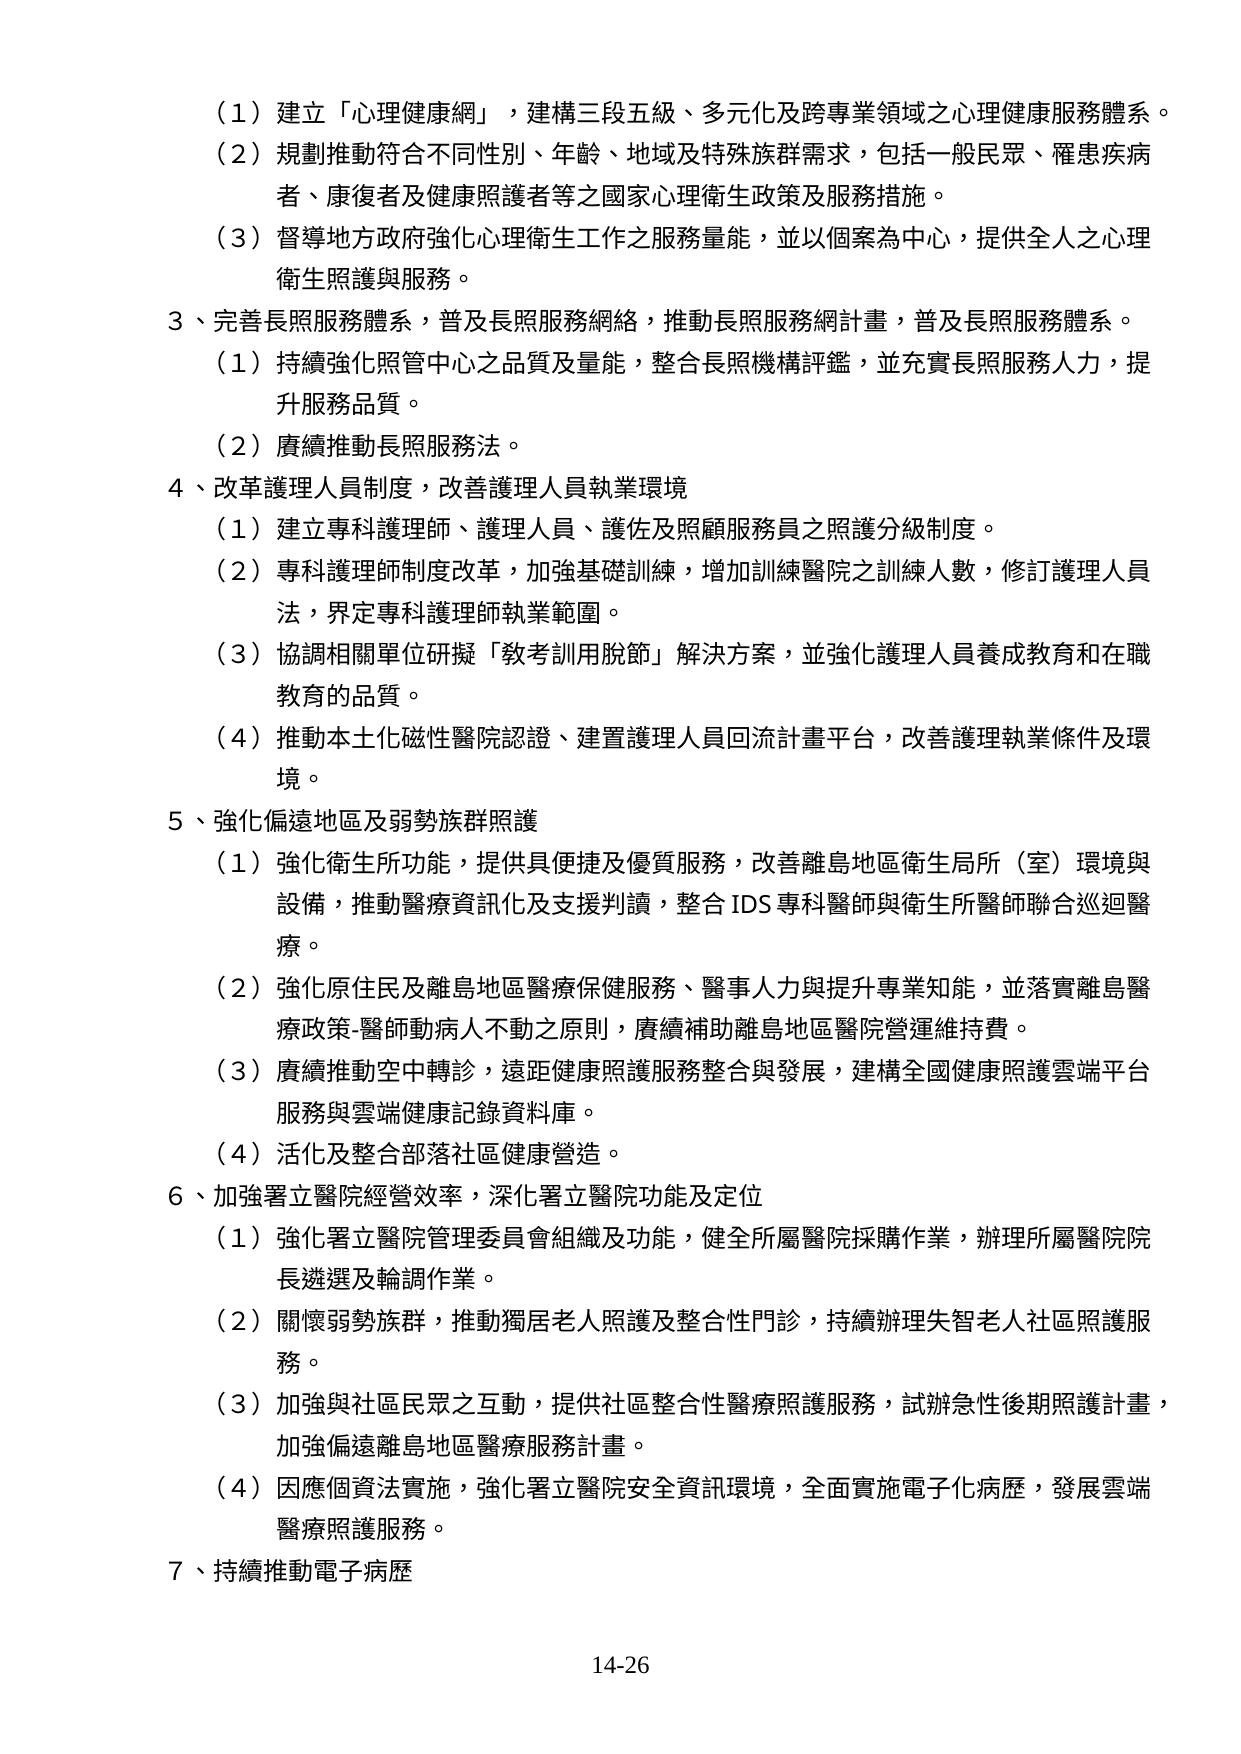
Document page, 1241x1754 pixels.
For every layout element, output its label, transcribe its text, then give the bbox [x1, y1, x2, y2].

text （２）專科護理師制度改革，加強基礎訓練，增加訓練醫院之訓練人數，修訂護理人員法，界定專科護理師執業範圍。 [201, 547, 1152, 630]
text ５、強化偏遠地區及弱勢族群照護 [164, 797, 1152, 839]
text （３）督導地方政府強化心理衛生工作之服務量能，並以個案為中心，提供全人之心理衛生照護與服務。 [201, 214, 1152, 297]
text （３）協調相關單位研擬「敎考訓用脫節」解決方案，並強化護理人員養成教育和在職教育的品質。 [201, 630, 1152, 714]
text ３、完善長照服務體系，普及長照服務網絡，推動長照服務網計畫，普及長照服務體系。 [164, 297, 1152, 339]
text ４、改革護理人員制度，改善護理人員執業環境 [164, 464, 1152, 505]
text （２）關懷弱勢族群，推動獨居老人照護及整合性門診，持續辦理失智老人社區照護服務。 [201, 1297, 1152, 1380]
text （２）規劃推動符合不同性別、年齡、地域及特殊族群需求，包括一般民眾、罹患疾病者、康復者及健康照護者等之國家心理衛生政策及服務措施。 [201, 130, 1152, 214]
text （３）加強與社區民眾之互動，提供社區整合性醫療照護服務，試辦急性後期照護計畫，加強偏遠離島地區醫療服務計畫。 [201, 1380, 1152, 1464]
text （２）賡續推動長照服務法。 [201, 422, 1152, 464]
text （１）強化署立醫院管理委員會組織及功能，健全所屬醫院採購作業，辦理所屬醫院院長遴選及輪調作業。 [201, 1214, 1152, 1297]
text ６、加強署立醫院經營效率，深化署立醫院功能及定位 [164, 1172, 1152, 1214]
text （４）活化及整合部落社區健康營造。 [201, 1130, 1152, 1172]
text （１）建立「心理健康網」，建構三段五級、多元化及跨專業領域之心理健康服務體系。 [201, 89, 1152, 130]
text （１）強化衛生所功能，提供具便捷及優質服務，改善離島地區衛生局所（室）環境與設備，推動醫療資訊化及支援判讀，整合IDS專科醫師與衛生所醫師聯合巡迴醫療。 [201, 839, 1152, 964]
text （３）賡續推動空中轉診，遠距健康照護服務整合與發展，建構全國健康照護雲端平台服務與雲端健康記錄資料庫。 [201, 1047, 1152, 1130]
text （２）強化原住民及離島地區醫療保健服務、醫事人力與提升專業知能，並落實離島醫療政策-醫師動病人不動之原則，賡續補助離島地區醫院營運維持費。 [201, 964, 1152, 1047]
text ７、持續推動電子病歷 [164, 1547, 1152, 1589]
text （４）推動本土化磁性醫院認證、建置護理人員回流計畫平台，改善護理執業條件及環境。 [201, 714, 1152, 797]
text （４）因應個資法實施，強化署立醫院安全資訊環境，全面實施電子化病歷，發展雲端醫療照護服務。 [201, 1464, 1152, 1547]
text （１）建立專科護理師、護理人員、護佐及照顧服務員之照護分級制度。 [201, 505, 1152, 547]
text （１）持續強化照管中心之品質及量能，整合長照機構評鑑，並充實長照服務人力，提升服務品質。 [201, 339, 1152, 422]
